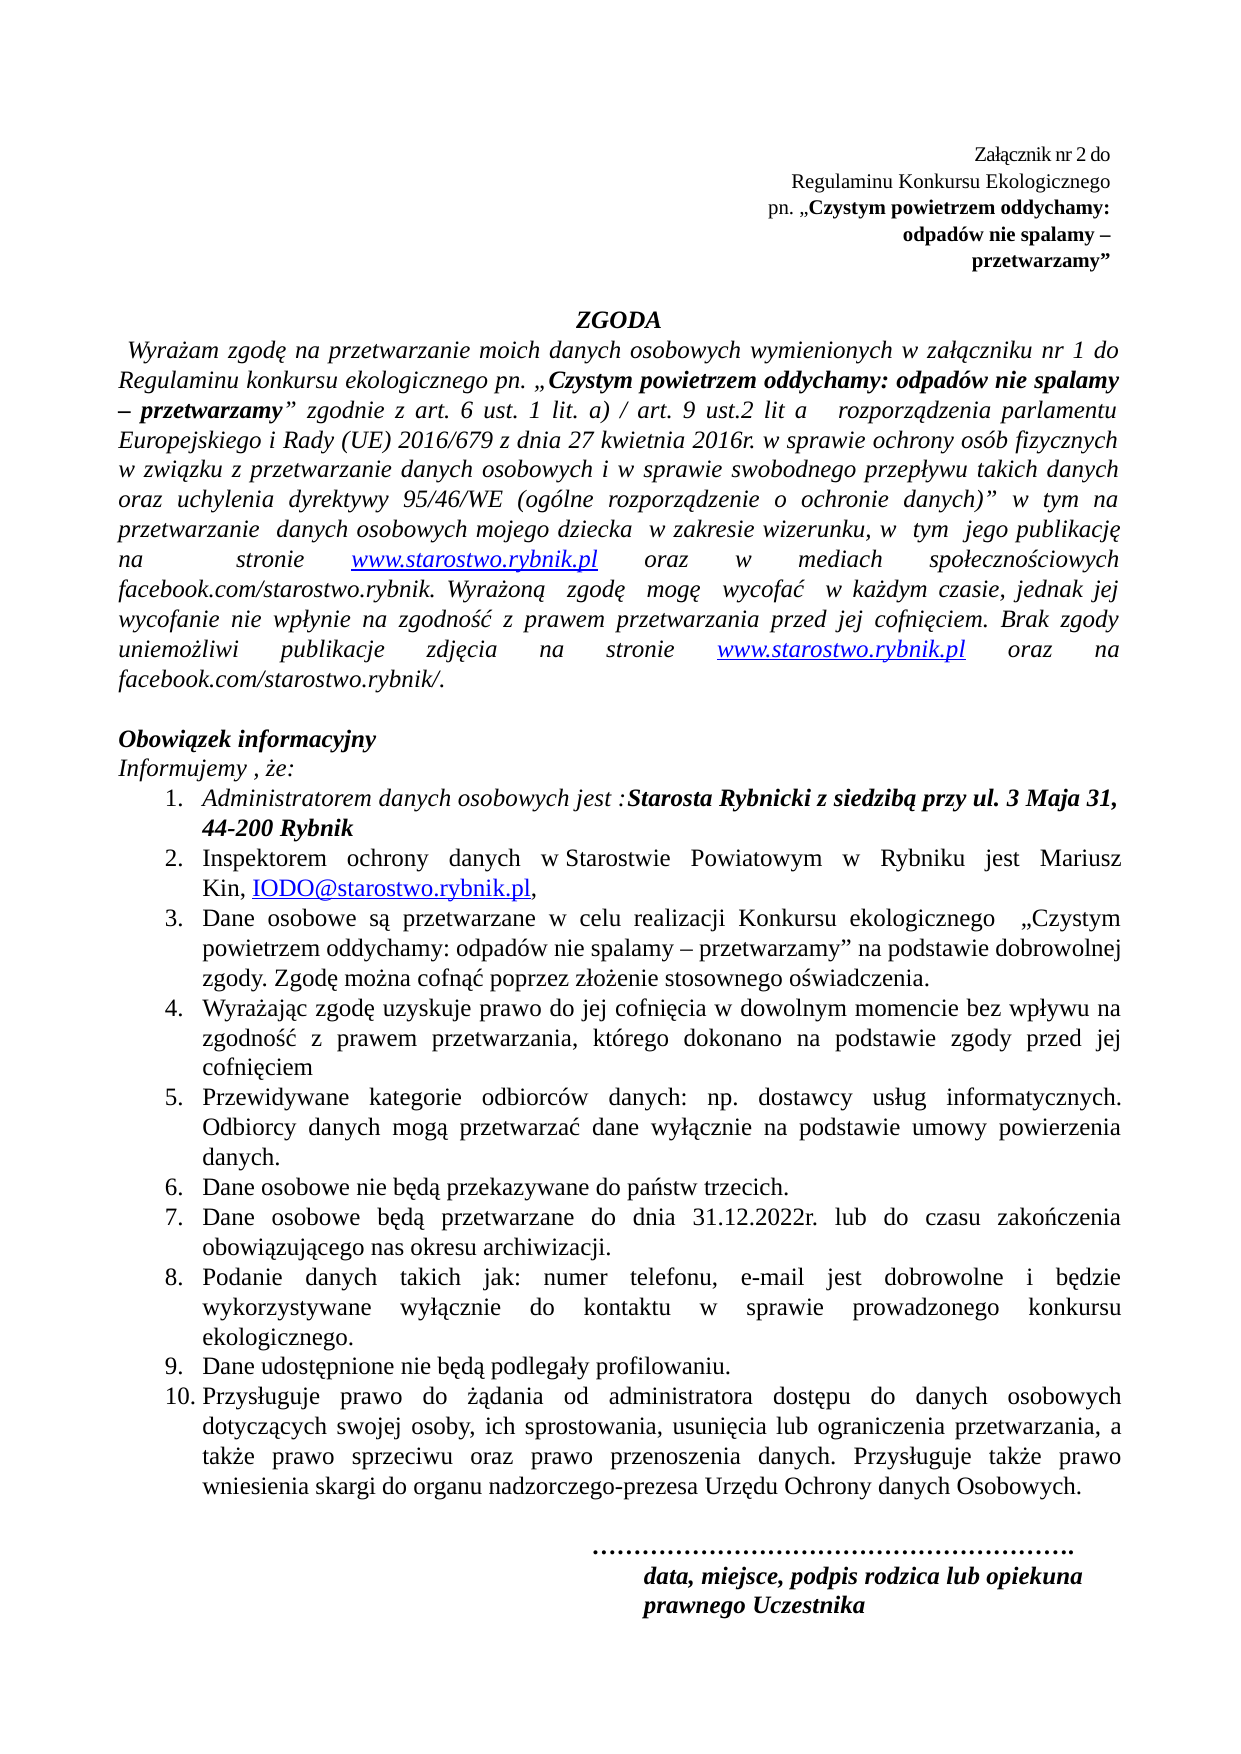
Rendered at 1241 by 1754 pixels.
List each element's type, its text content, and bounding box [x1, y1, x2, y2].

list Podanie danych takich jak: numer telefonu, e-mail jest dobrowolne i będzie wykorzystywane wyłącznie do kontaktu w sprawie prowadzonego konkursu ekologicznego. [164, 1262, 1122, 1350]
list Administratorem danych osobowych jest :Starosta Rybnicki z siedzibą przy ul. 3 Maja 31, 44-200 Rybnik [164, 783, 1122, 842]
text …………………………………………………. data, miejsce, podpis rodzica lub opiekuna prawnego Uczestnika [592, 1531, 1112, 1619]
text Załącznik nr 2 do Regulaminu Konkursu Ekologicznego pn. „Czystym powietrzem oddychamy: odpadów nie spalamy – przetwarzamy” [768, 142, 1110, 272]
list Dane osobowe są przetwarzane w celu realizacji Konkursu ekologicznego „Czystym powietrzem oddychamy: odpadów nie spalamy – przetwarzamy” na podstawie dobrowolnej zgody. Zgodę można cofnąć poprzez złożenie stosownego oświadczenia. [164, 903, 1122, 992]
text ZGODA [130, 305, 1110, 334]
list Dane udostępnione nie będą podlegały profilowaniu. [164, 1351, 1122, 1380]
list Wyrażając zgodę uzyskuje prawo do jej cofnięcia w dowolnym momencie bez wpływu na zgodność z prawem przetwarzania, którego dokonano na podstawie zgody przed jej cofnięciem [164, 993, 1122, 1081]
list Inspektorem ochrony danych w Starostwie Powiatowym w Rybniku jest Mariusz Kin, IODO@starostwo.rybnik.pl, [164, 843, 1122, 902]
text Informujemy , że: [118, 753, 1110, 782]
list Dane osobowe nie będą przekazywane do państw trzecich. [164, 1172, 1122, 1201]
list Dane osobowe będą przetwarzane do dnia 31.12.2022r. lub do czasu zakończenia obowiązującego nas okresu archiwizacji. [164, 1202, 1122, 1261]
text Obowiązek informacyjny [118, 724, 1110, 752]
list Przysługuje prawo do żądania od administratora dostępu do danych osobowych dotyczących swojej osoby, ich sprostowania, usunięcia lub ograniczenia przetwarzania, a także prawo sprzeciwu oraz prawo przenoszenia danych. Przysługuje także prawo wniesienia skargi do organu nadzorczego-prezesa Urzędu Ochrony danych Osobowych. [164, 1381, 1122, 1500]
list Przewidywane kategorie odbiorców danych: np. dostawcy usług informatycznych. Odbiorcy danych mogą przetwarzać dane wyłącznie na podstawie umowy powierzenia danych. [164, 1082, 1122, 1171]
text Wyrażam zgodę na przetwarzanie moich danych osobowych wymienionych w załączniku nr 1 do Regulaminu konkursu ekologicznego pn. „Czystym powietrzem oddychamy: odpadów nie spalamy – przetwarzamy” zgodnie z art. 6 ust. 1 lit. a) / art. 9 ust.2 lit a rozporządzenia parlamentu Europejskiego i Rady (UE) 2016/679 z dnia 27 kwietnia 2016r. w sprawie ochrony osób fizycznych w związku z przetwarzanie danych osobowych i w sprawie swobodnego przepływu takich danych oraz uchylenia dyrektywy 95/46/WE (ogólne rozporządzenie o ochronie danych)” w tym na przetwarzanie danych osobowych mojego dziecka w zakresie wizerunku, w tym jego publikację na stronie www.starostwo.rybnik.pl oraz w mediach społecznościowych facebook.com/starostwo.rybnik. Wyrażoną zgodę mogę wycofać w każdym czasie, jednak jej wycofanie nie wpłynie na zgodność z prawem przetwarzania przed jej cofnięciem. Brak zgody uniemożliwi publikacje zdjęcia na stronie www.starostwo.rybnik.pl oraz na facebook.com/starostwo.rybnik/. [118, 335, 1122, 693]
